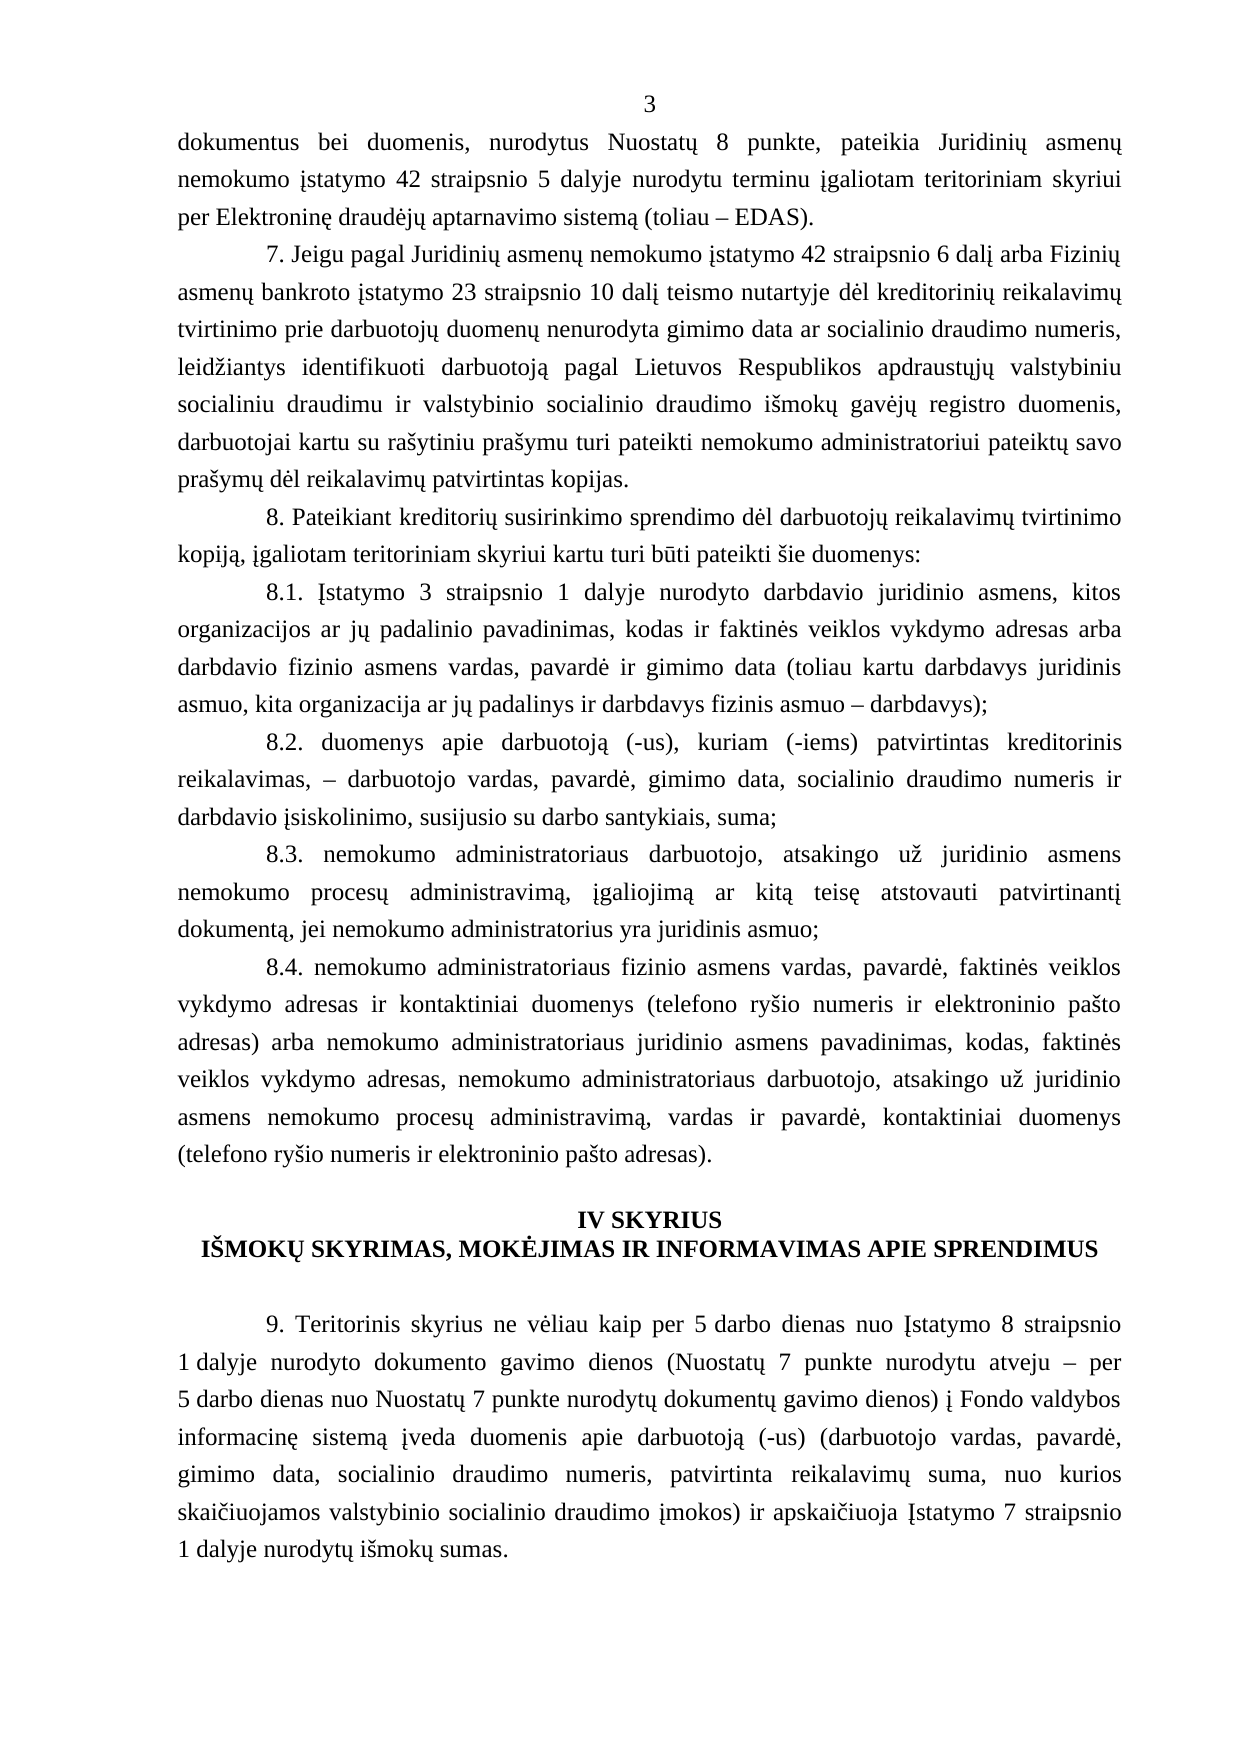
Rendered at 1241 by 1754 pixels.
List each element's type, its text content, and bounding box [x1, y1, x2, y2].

text 8.2. duomenys apie darbuotoją (-us), kuriam (-iems) patvirtintas kreditorinis reikalavimas, – darbuotojo vardas, pavardė, gimimo data, socialinio draudimo numeris ir darbdavio įsiskolinimo, susijusio su darbo santykiais, suma; [177, 718, 1122, 831]
text 8.1. Įstatymo 3 straipsnio 1 dalyje nurodyto darbdavio juridinio asmens, kitos organizacijos ar jų padalinio pavadinimas, kodas ir faktinės veiklos vykdymo adresas arba darbdavio fizinio asmens vardas, pavardė ir gimimo data (toliau kartu darbdavys juridinis asmuo, kita organizacija ar jų padalinys ir darbdavys fizinis asmuo – darbdavys); [177, 568, 1122, 718]
text IŠMOKŲ SKYRIMAS, MOKĖJIMAS IR INFORMAVIMAS APIE SPRENDIMUS [177, 1234, 1122, 1263]
text 8.3. nemokumo administratoriaus darbuotojo, atsakingo už juridinio asmens nemokumo procesų administravimą, įgaliojimą ar kitą teisę atstovauti patvirtinantį dokumentą, jei nemokumo administratorius yra juridinis asmuo; [177, 831, 1122, 943]
text 7. Jeigu pagal Juridinių asmenų nemokumo įstatymo 42 straipsnio 6 dalį arba Fizinių asmenų bankroto įstatymo 23 straipsnio 10 dalį teismo nutartyje dėl kreditorinių reikalavimų tvirtinimo prie darbuotojų duomenų nenurodyta gimimo data ar socialinio draudimo numeris, leidžiantys identifikuoti darbuotoją pagal Lietuvos Respublikos apdraustųjų valstybiniu socialiniu draudimu ir valstybinio socialinio draudimo išmokų gavėjų registro duomenis, darbuotojai kartu su rašytiniu prašymu turi pateikti nemokumo administratoriui pateiktų savo prašymų dėl reikalavimų patvirtintas kopijas. [177, 231, 1122, 493]
text IV SKYRIUS [177, 1206, 1122, 1234]
text 8.4. nemokumo administratoriaus fizinio asmens vardas, pavardė, faktinės veiklos vykdymo adresas ir kontaktiniai duomenys (telefono ryšio numeris ir elektroninio pašto adresas) arba nemokumo administratoriaus juridinio asmens pavadinimas, kodas, faktinės veiklos vykdymo adresas, nemokumo administratoriaus darbuotojo, atsakingo už juridinio asmens nemokumo procesų administravimą, vardas ir pavardė, kontaktiniai duomenys (telefono ryšio numeris ir elektroninio pašto adresas). [177, 943, 1122, 1168]
text 9. Teritorinis skyrius ne vėliau kaip per 5 darbo dienas nuo Įstatymo 8 straipsnio 1 dalyje nurodyto dokumento gavimo dienos (Nuostatų 7 punkte nurodytu atveju – per 5 darbo dienas nuo Nuostatų 7 punkte nurodytų dokumentų gavimo dienos) į Fondo valdybos informacinę sistemą įveda duomenis apie darbuotoją (-us) (darbuotojo vardas, pavardė, gimimo data, socialinio draudimo numeris, patvirtinta reikalavimų suma, nuo kurios skaičiuojamos valstybinio socialinio draudimo įmokos) ir apskaičiuoja Įstatymo 7 straipsnio 1 dalyje nurodytų išmokų sumas. [177, 1301, 1122, 1563]
text 8. Pateikiant kreditorių susirinkimo sprendimo dėl darbuotojų reikalavimų tvirtinimo kopiją, įgaliotam teritoriniam skyriui kartu turi būti pateikti šie duomenys: [177, 493, 1122, 568]
text dokumentus bei duomenis, nurodytus Nuostatų 8 punkte, pateikia Juridinių asmenų nemokumo įstatymo 42 straipsnio 5 dalyje nurodytu terminu įgaliotam teritoriniam skyriui per Elektroninę draudėjų aptarnavimo sistemą (toliau – EDAS). [177, 118, 1122, 231]
